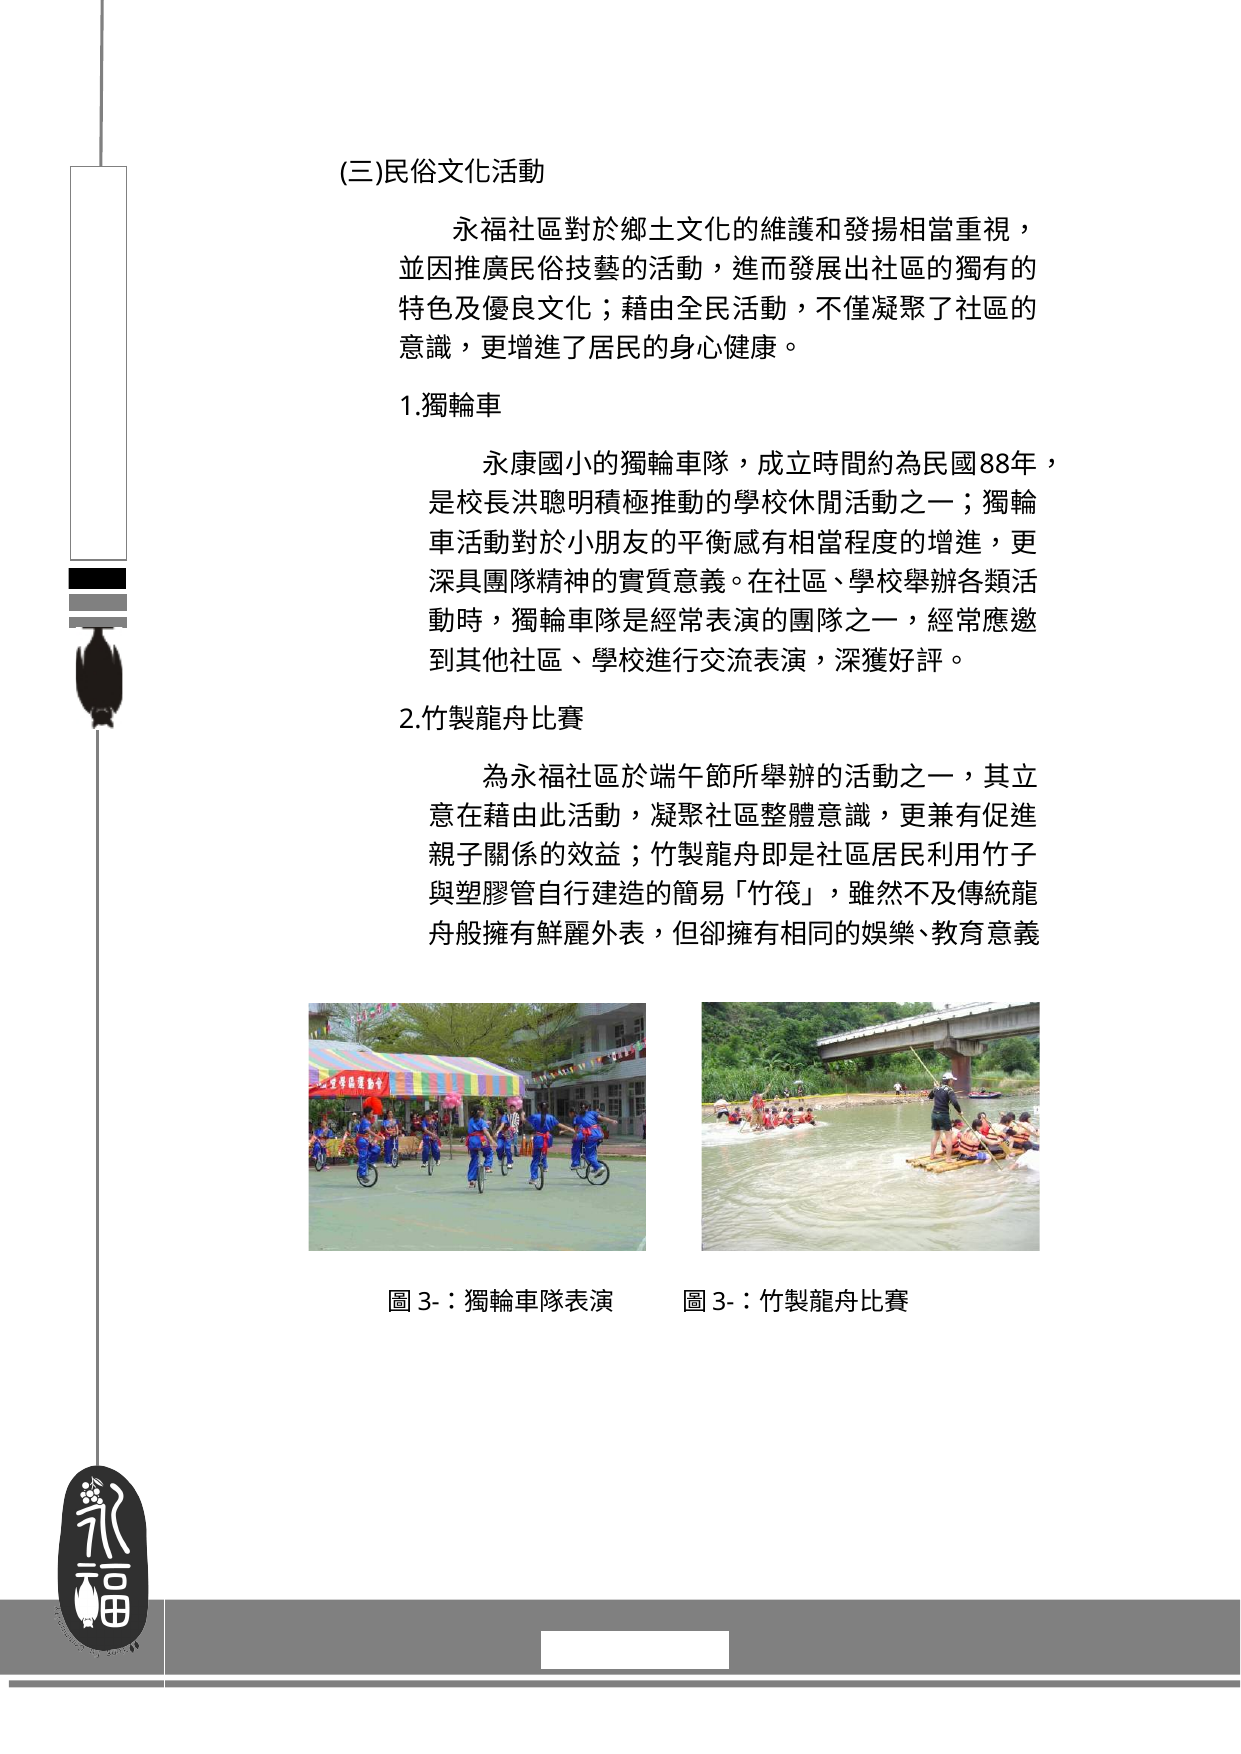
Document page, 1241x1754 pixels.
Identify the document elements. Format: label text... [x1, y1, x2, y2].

picture [75, 627, 123, 729]
text 永康國小的獨輪車隊，成立時間約為民國88年，是校長洪聰明積極推動的學校休閒活動之一；獨輪車活動對於小朋友的平衡感有相當程度的增進，更深具團隊精神的實質意義。在社區、學校舉辦各類活動時，獨輪車隊是經常表演的團隊之一，經常應邀到其他社區、學校進行交流表演，深獲好評。 [428, 442, 1038, 678]
text 2.竹製龍舟比賽 [399, 697, 1063, 736]
text 圖3-：獨輪車隊表演 圖3-：竹製龍舟比賽 [233, 1245, 1063, 1318]
text 1.獨輪車 [399, 384, 1063, 423]
picture [308, 1003, 646, 1251]
picture [701, 1002, 1040, 1251]
text 永福社區對於鄉土文化的維護和發揚相當重視，並因推廣民俗技藝的活動，進而發展出社區的獨有的特色及優良文化；藉由全民活動，不僅凝聚了社區的意識，更增進了居民的身心健康。 [398, 208, 1038, 365]
text (三)民俗文化活動 [202, 150, 1038, 189]
text 為永福社區於端午節所舉辦的活動之一，其立意在藉由此活動，凝聚社區整體意識，更兼有促進親子關係的效益；竹製龍舟即是社區居民利用竹子與塑膠管自行建造的簡易「竹筏」，雖然不及傳統龍舟般擁有鮮麗外表，但卻擁有相同的娛樂、教育意義。 [428, 755, 1038, 951]
